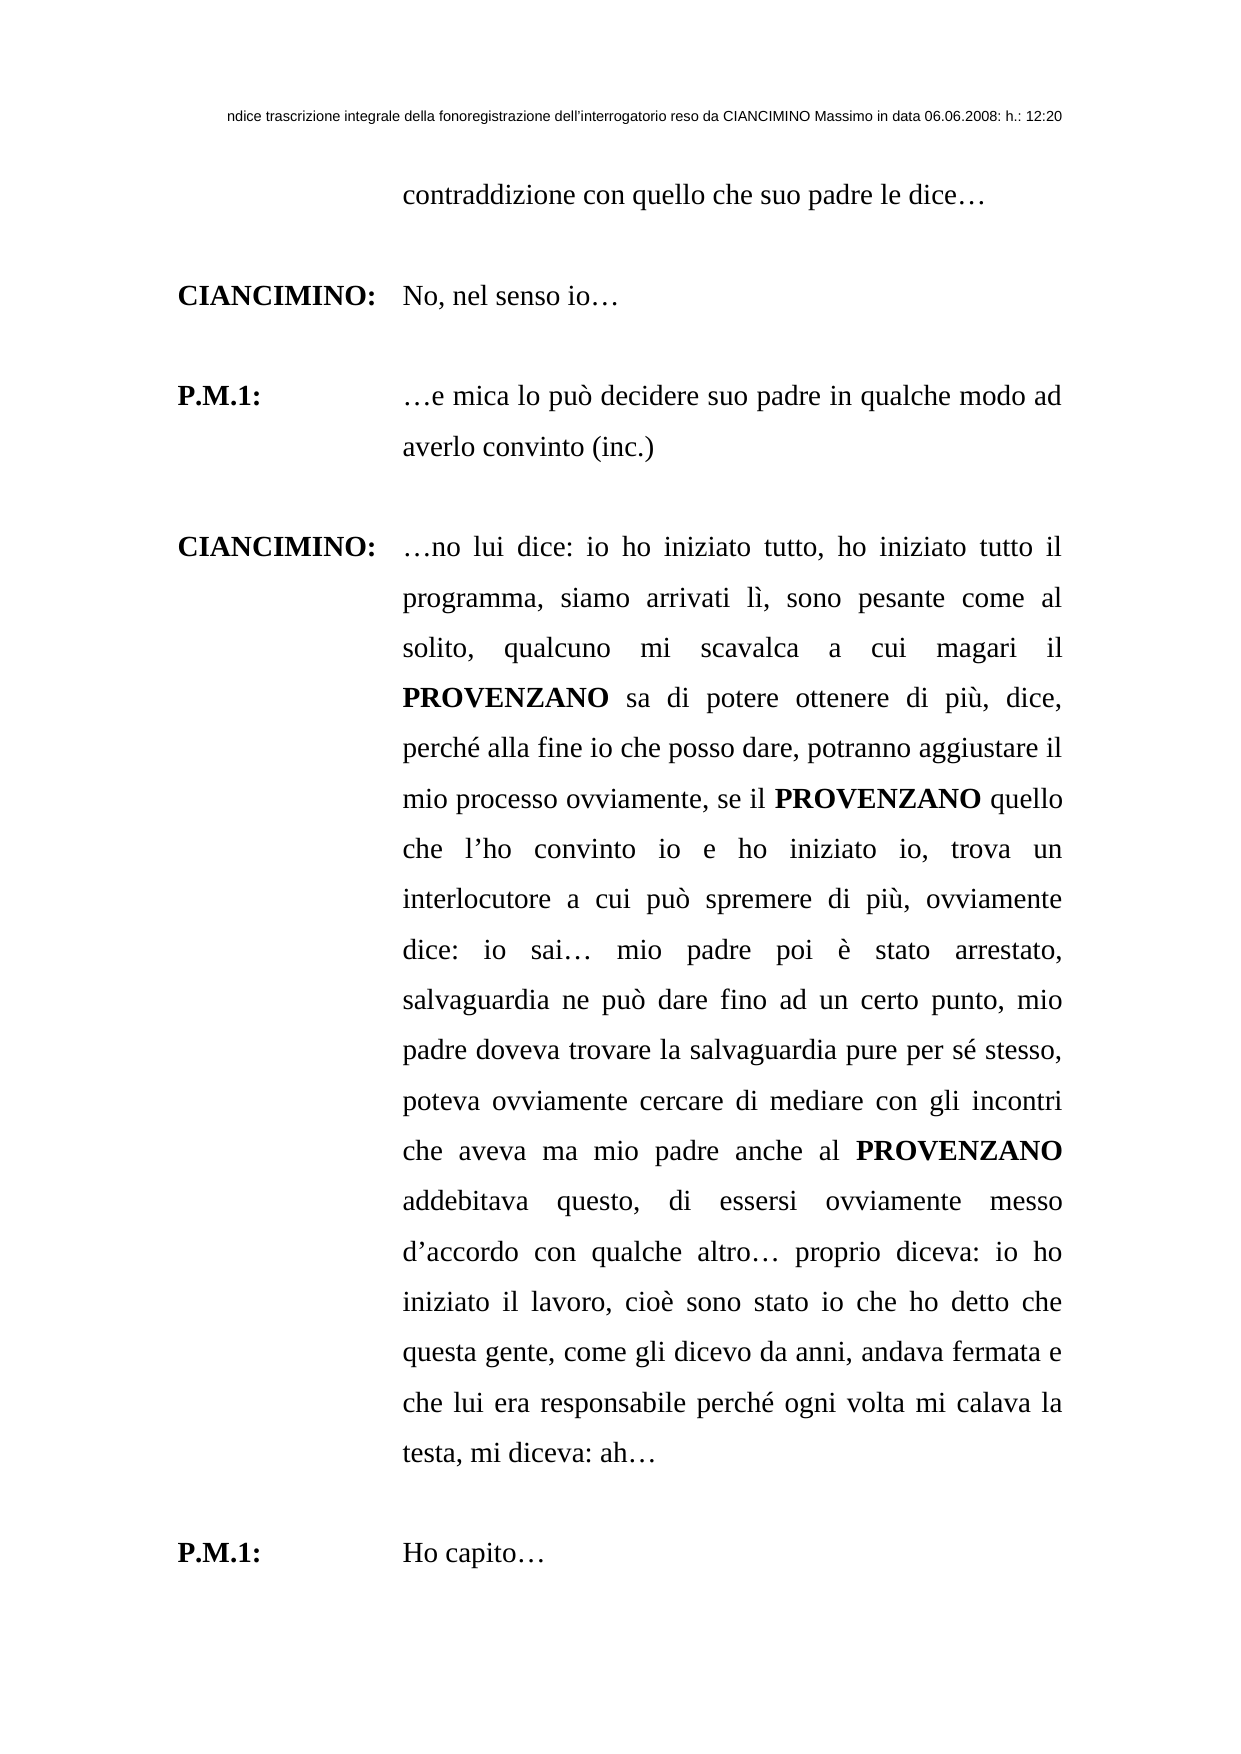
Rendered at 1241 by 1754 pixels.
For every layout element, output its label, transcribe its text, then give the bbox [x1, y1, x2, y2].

text contraddizione con quello che suo padre le dice… [177, 177, 1063, 211]
text P.M.1: …e mica lo può decidere suo padre in qualche modo ad averlo convinto (inc.) [177, 378, 1063, 462]
text P.M.1: Ho capito… [177, 1536, 1063, 1569]
text CIANCIMINO: No, nel senso io… [177, 278, 1063, 311]
text CIANCIMINO: …no lui dice: io ho iniziato tutto, ho iniziato tutto il programma, siamo arrivati lì, sono pesante come al solito, qualcuno mi scavalca a cui magari il PROVENZANO sa di potere ottenere di più, dice, perché alla fine io che posso dare, potranno aggiustare il mio processo ovviamente, se il PROVENZANO quello che l’ho convinto io e ho iniziato io, trova un interlocutore a cui può spremere di più, ovviamente dice: io sai… mio padre poi è stato arrestato, salvaguardia ne può dare fino ad un certo punto, mio padre doveva trovare la salvaguardia pure per sé stesso, poteva ovviamente cercare di mediare con gli incontri che aveva ma mio padre anche al PROVENZANO addebitava questo, di essersi ovviamente messo d’accordo con qualche altro… proprio diceva: io ho iniziato il lavoro, cioè sono stato io che ho detto che questa gente, come gli dicevo da anni, andava fermata e che lui era responsabile perché ogni volta mi calava la testa, mi diceva: ah… [177, 529, 1063, 1468]
